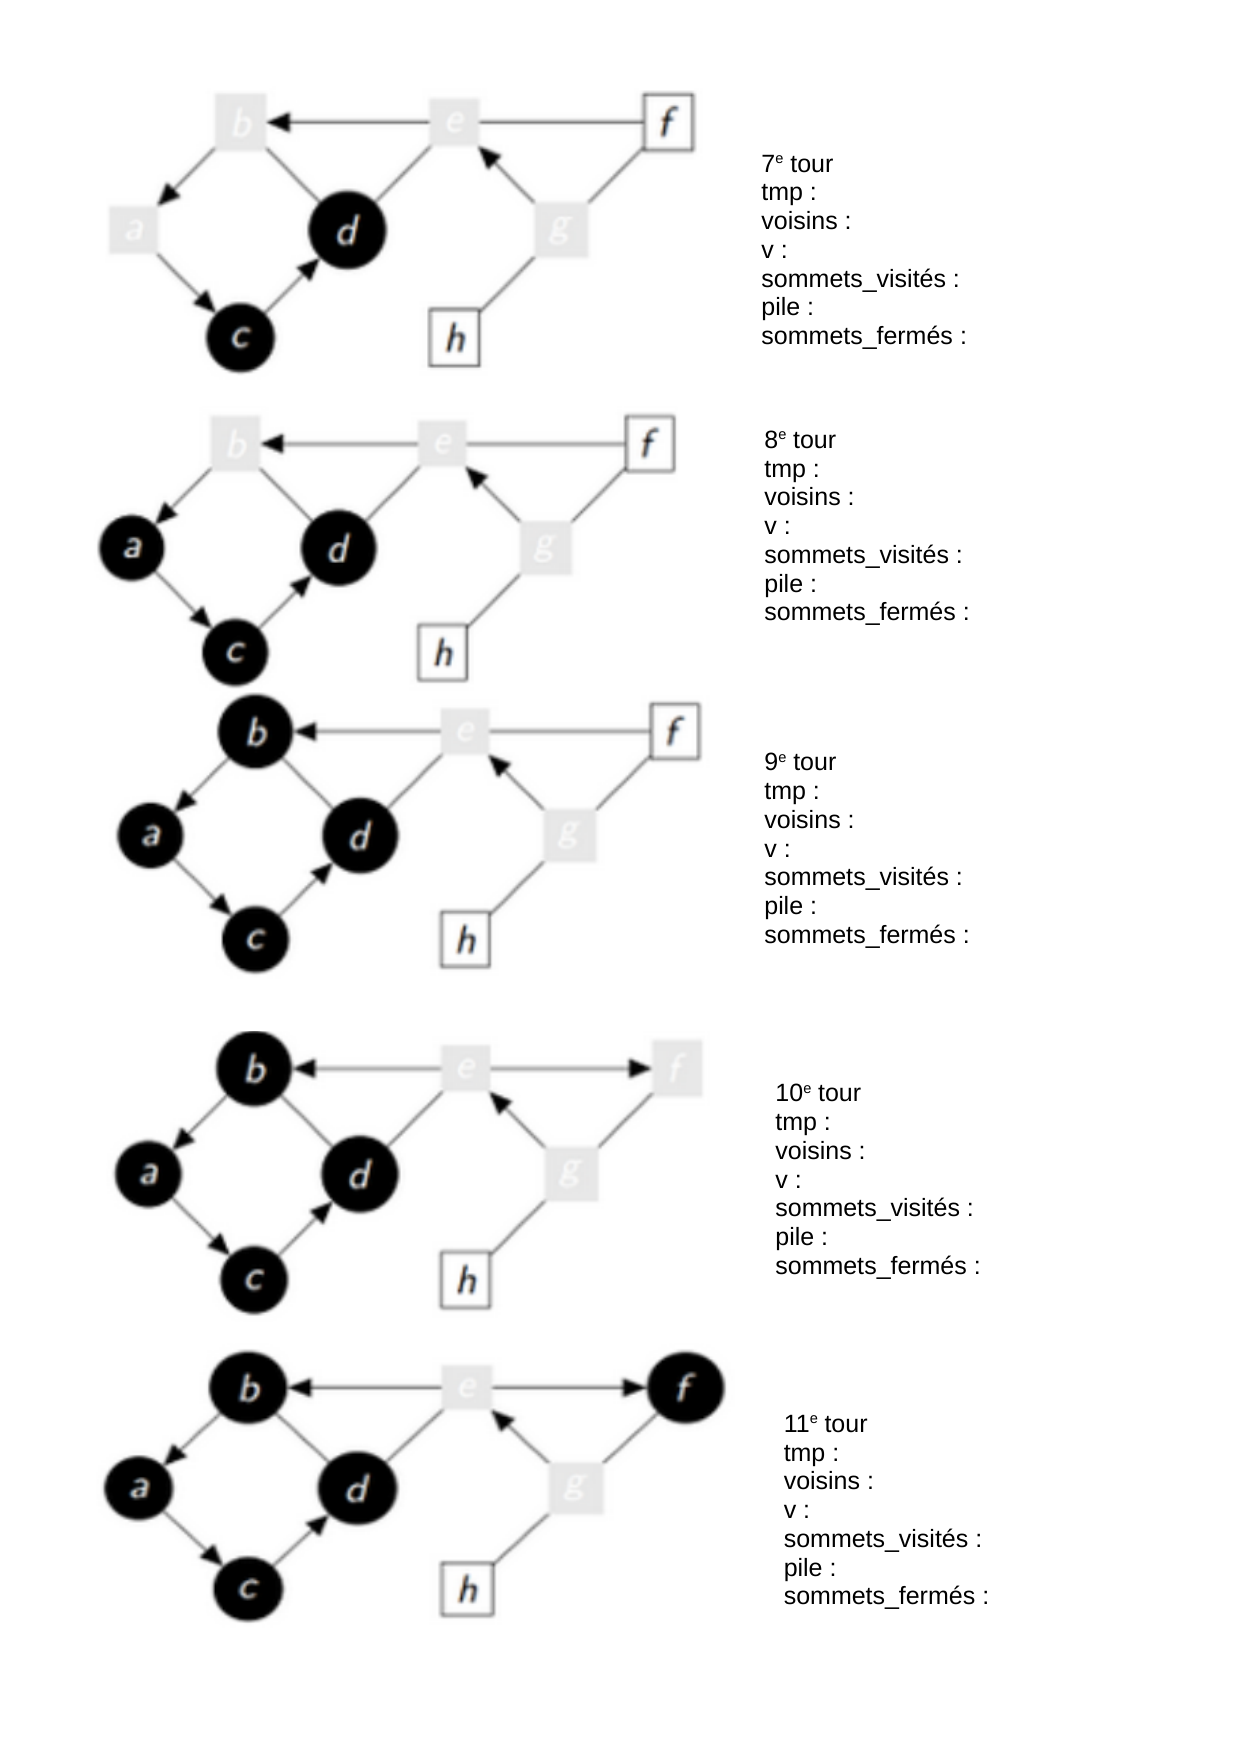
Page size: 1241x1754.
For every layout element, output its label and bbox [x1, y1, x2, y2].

picture [93, 406, 710, 979]
picture [96, 1342, 739, 1629]
picture [104, 86, 703, 383]
picture [106, 1031, 711, 1322]
